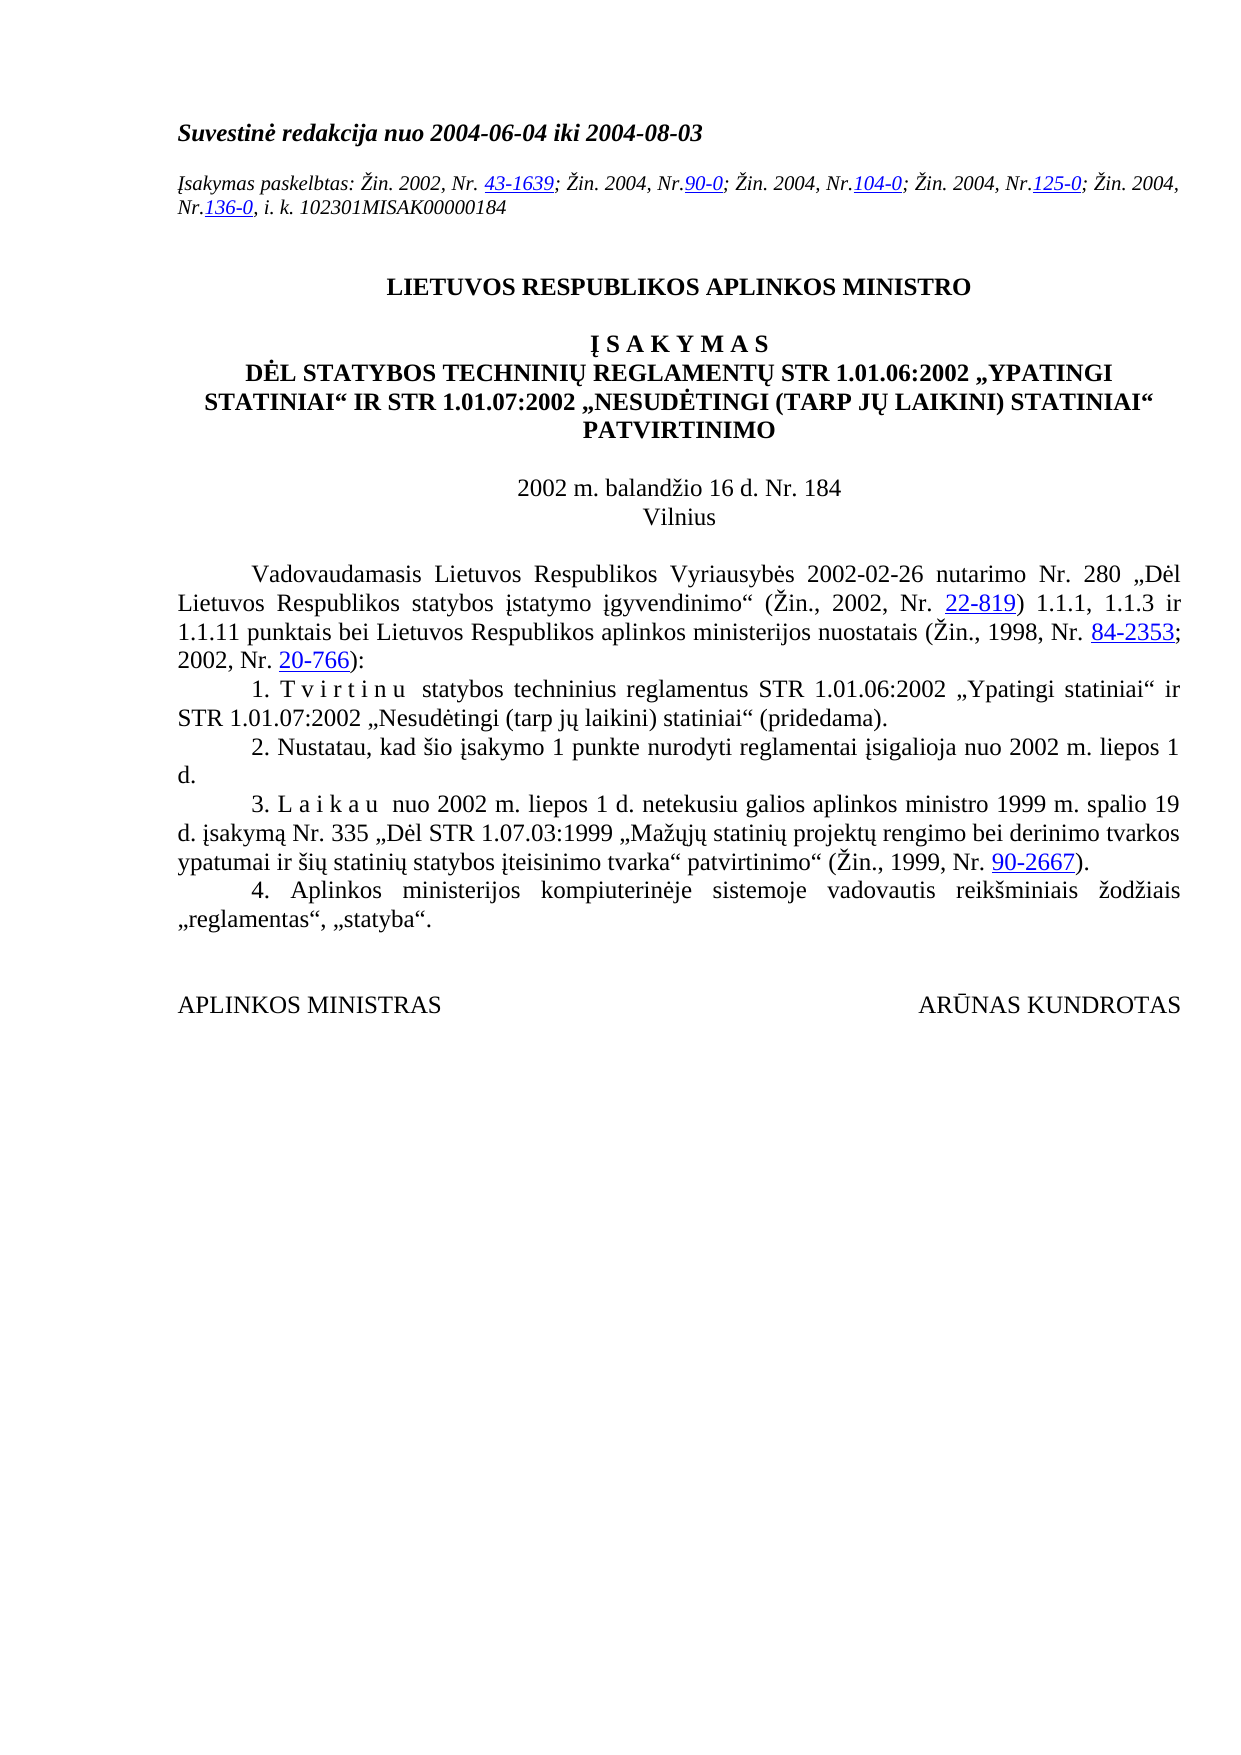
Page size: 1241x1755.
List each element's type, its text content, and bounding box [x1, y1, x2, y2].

text Vilnius [177, 502, 1181, 531]
text Įsakymas paskelbtas: Žin. 2002, Nr. 43-1639; Žin. 2004, Nr.90-0; Žin. 2004, Nr.104-0; Žin. 2004, Nr.125-0; Žin. 2004, Nr.136-0, i. k. 102301MISAK00000184 [177, 171, 1181, 219]
text DĖL STATYBOS TECHNINIŲ REGLAMENTŲ STR 1.01.06:2002 „YPATINGI STATINIAI“ IR STR 1.01.07:2002 „NESUDĖTINGI (TARP JŲ laikini) statiniai“ patvirtinimo [177, 358, 1181, 444]
text Vadovaudamasis Lietuvos Respublikos Vyriausybės 2002-02-26 nutarimo Nr. 280 „Dėl Lietuvos Respublikos statybos įstatymo įgyvendinimo“ (Žin., 2002, Nr. 22-819) 1.1.1, 1.1.3 ir 1.1.11 punktais bei Lietuvos Respublikos aplinkos ministerijos nuostatais (Žin., 1998, Nr. 84-2353; 2002, Nr. 20-766): [177, 559, 1181, 674]
text Į S A K Y M A S [177, 329, 1181, 358]
text 2. Nustatau, kad šio įsakymo 1 punkte nurodyti reglamentai įsigalioja nuo 2002 m. liepos 1 d. [177, 732, 1181, 789]
text 4. Aplinkos ministerijos kompiuterinėje sistemoje vadovautis reikšminiais žodžiais „reglamentas“, „statyba“. [177, 876, 1181, 933]
text Suvestinė redakcija nuo 2004-06-04 iki 2004-08-03 [177, 118, 1181, 147]
text LIETUVOS RESPUBLIKOS APLINKOS MINISTRO [177, 272, 1181, 301]
text APLINKOS MINISTRAS ARŪNAS KUNDROTAS [177, 991, 1181, 1019]
text 2002 m. balandžio 16 d. Nr. 184 [177, 473, 1181, 502]
text 3. Laikau nuo 2002 m. liepos 1 d. netekusiu galios aplinkos ministro 1999 m. spalio 19 d. įsakymą Nr. 335 „Dėl STR 1.07.03:1999 „Mažųjų statinių projektų rengimo bei derinimo tvarkos ypatumai ir šių statinių statybos įteisinimo tvarka“ patvirtinimo“ (Žin., 1999, Nr. 90-2667). [177, 789, 1181, 876]
text 1. Tvirtinu statybos techninius reglamentus STR 1.01.06:2002 „Ypatingi statiniai“ ir STR 1.01.07:2002 „Nesudėtingi (tarp jų laikini) statiniai“ (pridedama). [177, 674, 1181, 732]
